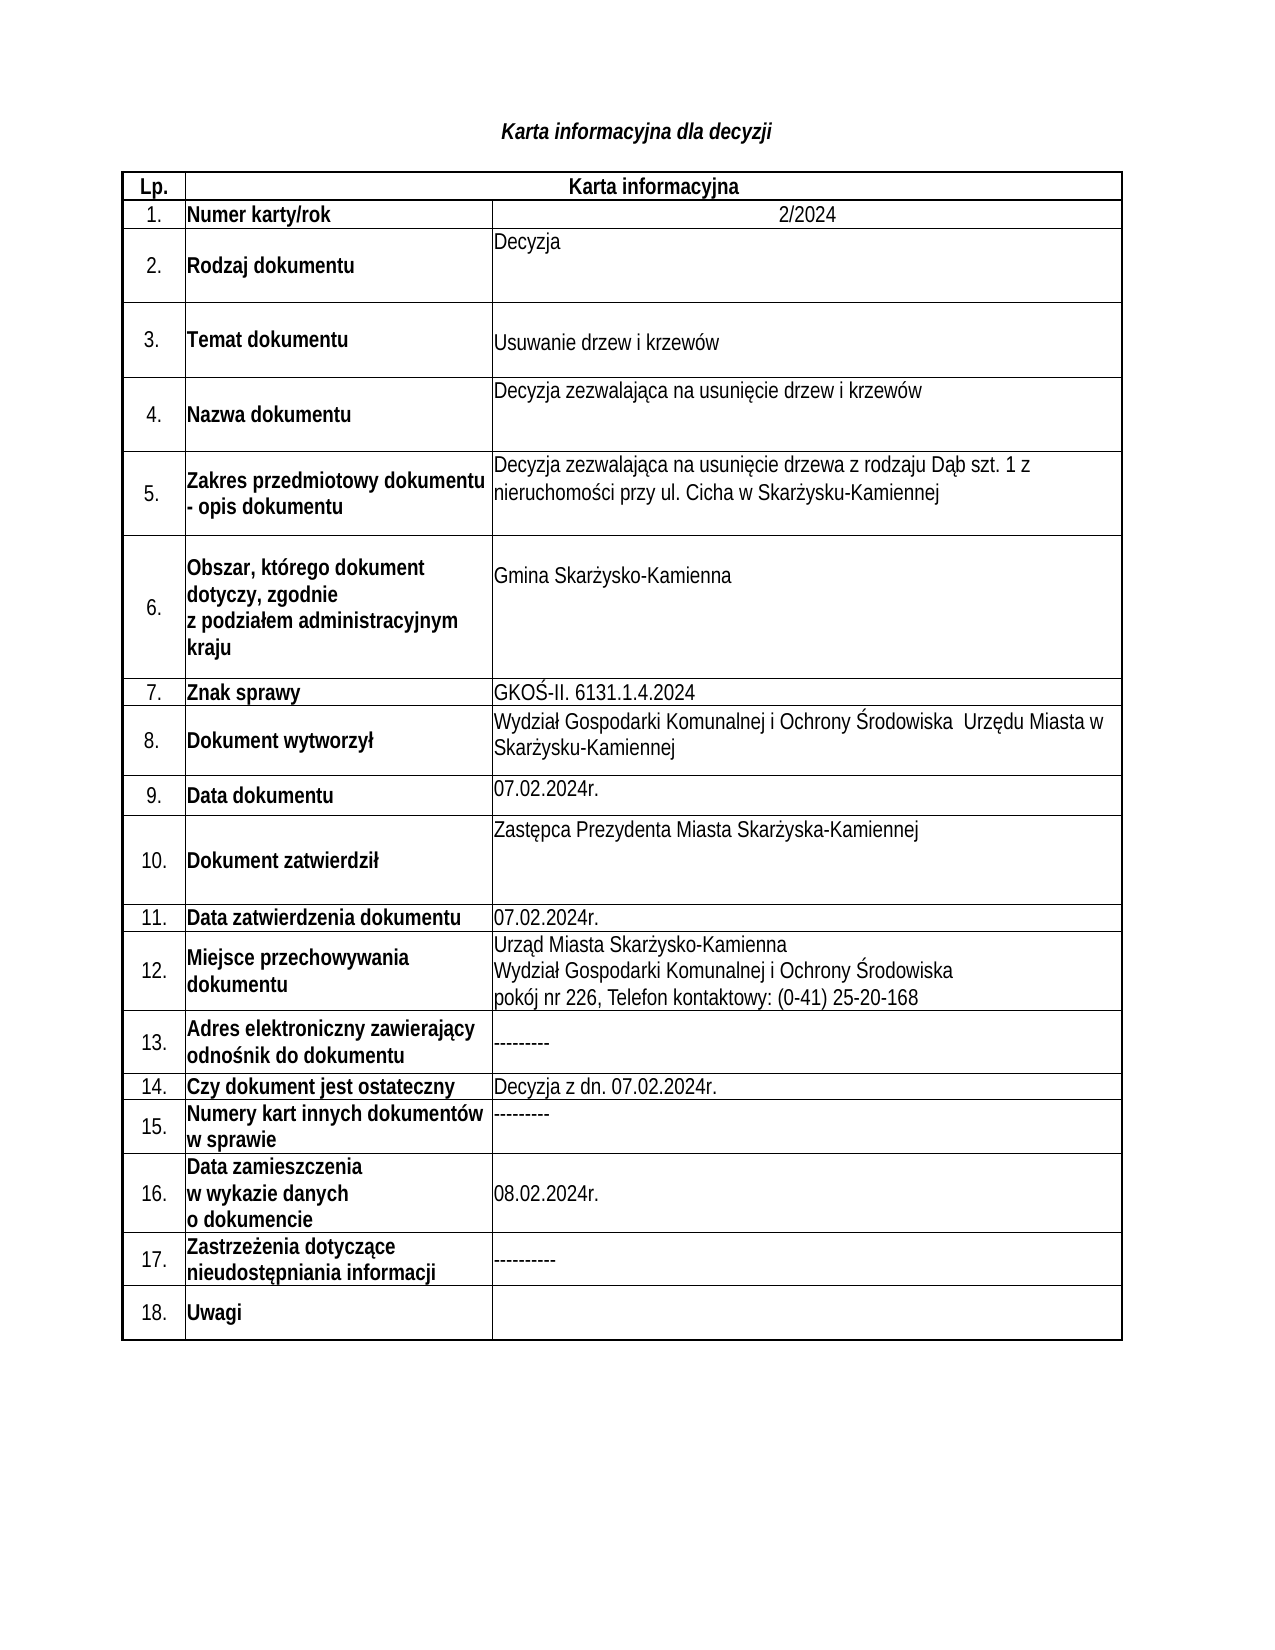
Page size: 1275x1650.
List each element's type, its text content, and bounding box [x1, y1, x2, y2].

table_cell 9. [124, 776, 185, 815]
table_cell 14. [124, 1074, 185, 1099]
table_cell 1. [124, 201, 185, 228]
table_cell 07.02.2024r. [493, 905, 1121, 931]
table_cell 8. [124, 706, 185, 775]
table_cell Gmina Skarżysko-Kamienna [493, 536, 1121, 678]
table_cell 2. [124, 229, 185, 302]
table_cell 12. [124, 932, 185, 1010]
table_cell [493, 1286, 1121, 1339]
table_cell Adres elektroniczny zawierający odnośnik do dokumentu [186, 1011, 492, 1072]
table_cell 07.02.2024r. [493, 776, 1121, 815]
table_cell Numer karty/rok [186, 201, 492, 228]
table_cell Miejsce przechowywania dokumentu [186, 932, 492, 1010]
table_cell GKOŚ-II. 6131.1.4.2024 [493, 679, 1121, 705]
table_cell 17. [124, 1233, 185, 1285]
table_cell 13. [124, 1011, 185, 1072]
table_header Lp. [124, 173, 185, 199]
table_cell Zastępca Prezydenta Miasta Skarżyska-Kamiennej [493, 816, 1121, 904]
table_cell Zastrzeżenia dotyczące nieudostępniania informacji [186, 1233, 492, 1285]
text Karta informacyjna dla decyzji [118, 118, 1157, 144]
table_cell Zakres przedmiotowy dokumentu - opis dokumentu [186, 452, 492, 535]
table_cell Decyzja z dn. 07.02.2024r. [493, 1074, 1121, 1099]
table_cell 4. [124, 378, 185, 451]
table_cell Obszar, którego dokument dotyczy, zgodnie z podziałem administracyjnym kraju [186, 536, 492, 678]
table_cell Znak sprawy [186, 679, 492, 705]
table_cell 6. [124, 536, 185, 678]
table_cell Data dokumentu [186, 776, 492, 815]
table_cell Numery kart innych dokumentów w sprawie [186, 1100, 492, 1153]
table_cell 7. [124, 679, 185, 705]
table_cell Decyzja [493, 229, 1121, 302]
table_cell 15. [124, 1100, 185, 1153]
table_cell 11. [124, 905, 185, 931]
table_cell Dokument zatwierdził [186, 816, 492, 904]
table_cell --------- [493, 1100, 1121, 1153]
table_cell Uwagi [186, 1286, 492, 1339]
table_cell 5. [124, 452, 185, 535]
table_cell Dokument wytworzył [186, 706, 492, 775]
table_cell 10. [124, 816, 185, 904]
table_cell Data zatwierdzenia dokumentu [186, 905, 492, 931]
table_cell Czy dokument jest ostateczny [186, 1074, 492, 1099]
table_cell 2/2024 [493, 201, 1121, 228]
table_cell 16. [124, 1154, 185, 1232]
table_cell Urząd Miasta Skarżysko-Kamienna Wydział Gospodarki Komunalnej i Ochrony Środowiska pokój nr 226, Telefon kontaktowy: (0-41) 25-20-168 [493, 932, 1121, 1010]
table_cell 18. [124, 1286, 185, 1339]
table_cell Wydział Gospodarki Komunalnej i Ochrony Środowiska Urzędu Miasta w Skarżysku-Kamiennej [493, 706, 1121, 775]
table_cell 3. [124, 303, 185, 376]
table_cell Decyzja zezwalająca na usunięcie drzew i krzewów [493, 378, 1121, 451]
table_cell Rodzaj dokumentu [186, 229, 492, 302]
table_cell Usuwanie drzew i krzewów [493, 303, 1121, 376]
table_cell ---------- [493, 1233, 1121, 1285]
table_cell Temat dokumentu [186, 303, 492, 376]
table_cell Decyzja zezwalająca na usunięcie drzewa z rodzaju Dąb szt. 1 z nieruchomości przy ul. Cicha w Skarżysku-Kamiennej [493, 452, 1121, 535]
table_cell --------- [493, 1011, 1121, 1072]
table_cell Data zamieszczenia w wykazie danych o dokumencie [186, 1154, 492, 1232]
table_cell Nazwa dokumentu [186, 378, 492, 451]
table_header Karta informacyjna [186, 173, 1121, 199]
table_cell 08.02.2024r. [493, 1154, 1121, 1232]
